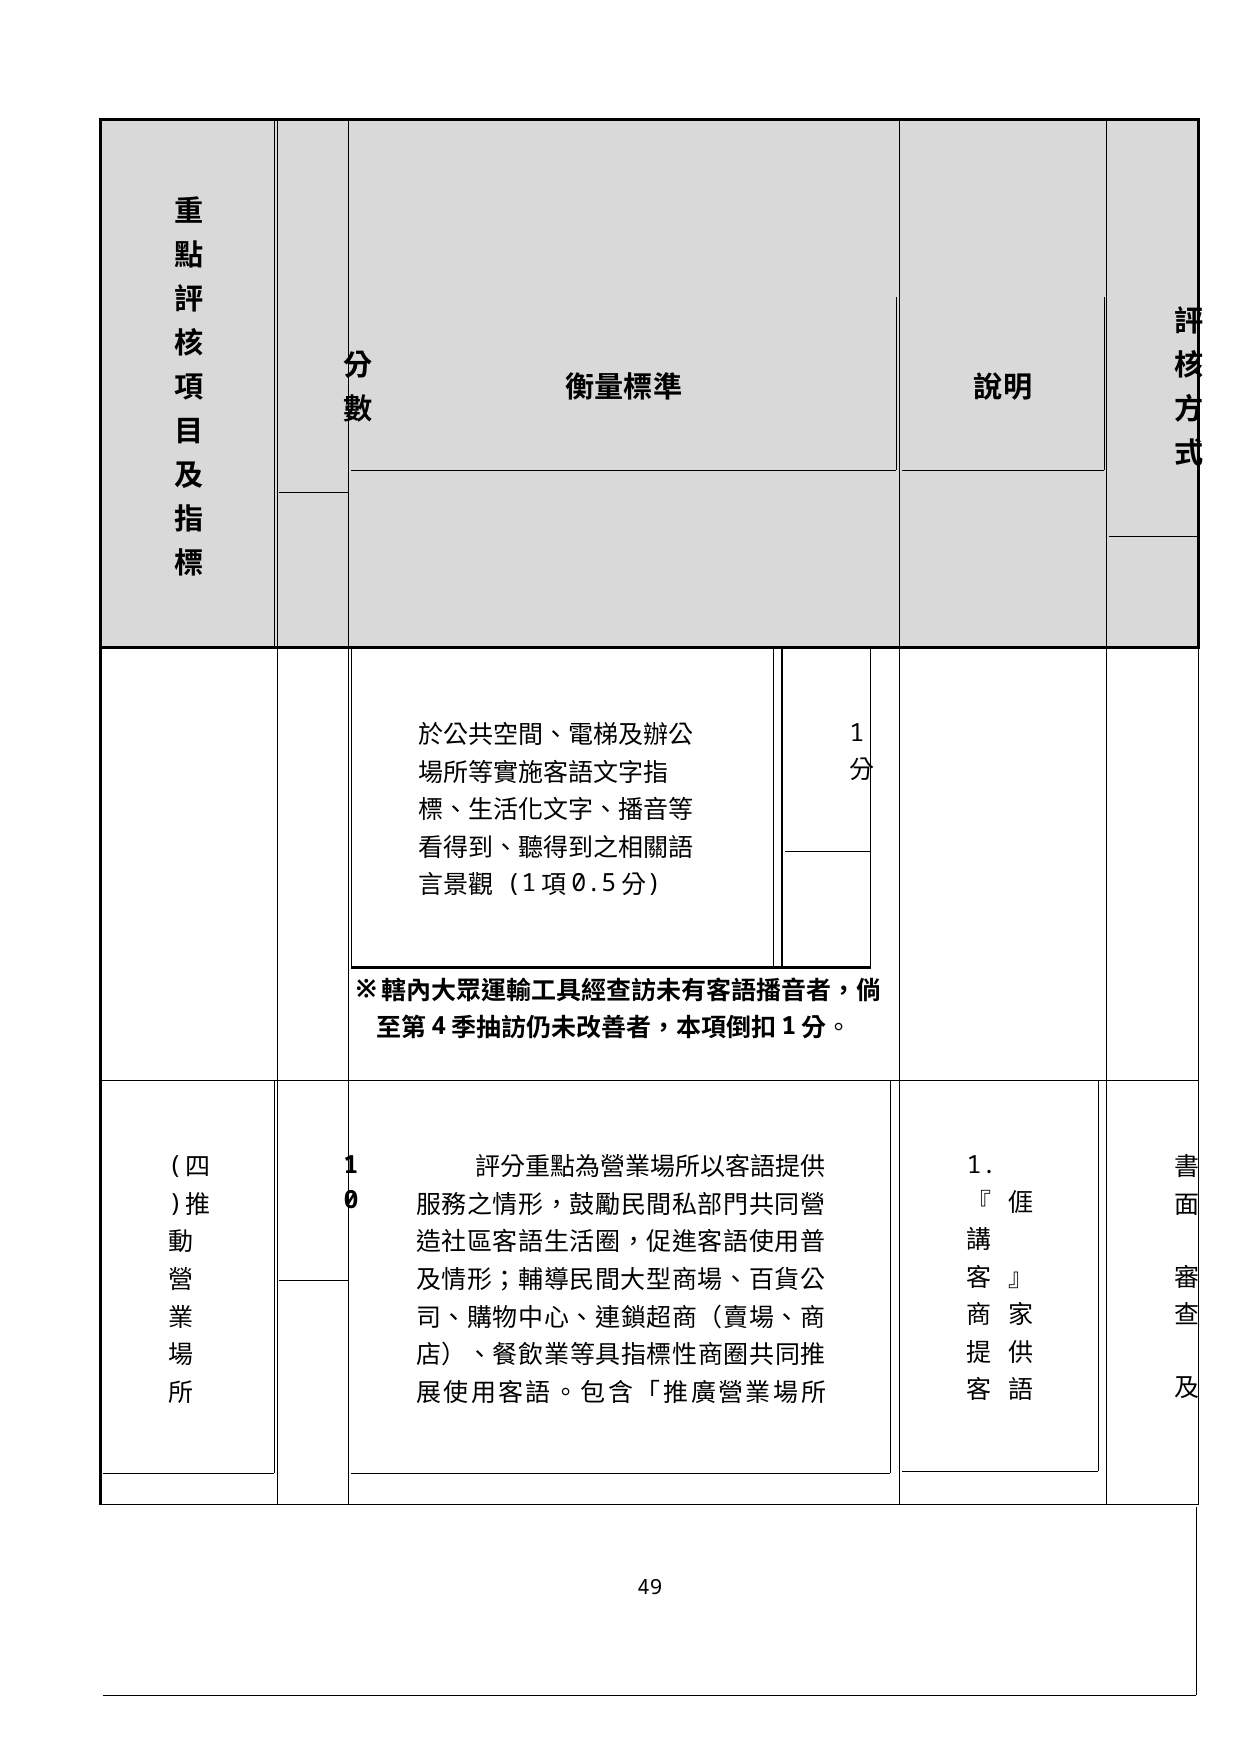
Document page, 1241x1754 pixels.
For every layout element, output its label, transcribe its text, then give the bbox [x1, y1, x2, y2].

table_header 重點評核項目及指標 [102, 121, 274, 646]
table_cell 評分重點為公部門以客語對外提供公共服務之情形，包含「提供客語公共服務」(10分)、「各項活動、會議之舉辦適當使用客語」(8分)及「客語環境營造(1分)」共3大項。 A組:客語為主要通行語地區 B組:轄內有客語為通行語地區 ※本項評分訂最低標準，倘得分未達14分者，不得列為特優。 C組:轄內無客語為通行語地區 ※本項評分不訂最低標準。 1.提供客語公共服務，項目及評分(10分)： (1)客語電話語音服務(2分)： A組:客語為主要通行語地區 B組:轄內有客語為通行語地區 C組:轄內無客語為通行語地區 (2)客語應答(5分)： (3)洽公櫃檯服務人員提供客語服務項目及評分 (3分): ※倘若機關單位未設置專責櫃台(如服務台)人員時，此項評分以業務櫃檯服務人員評分配分* 3/2分。 2.各項活動、會議 (如鄉(區)務會議、村(里)長聯繫會議、村(里)民大會、重要政策宣導會議等)之舉辦使用客語情形(8分) A組:客語為主要通行語地區 B組:轄內有客語為通行語地區 ※本項以本會實際查訪影片及受評核單位提具書面資料附佐證影片為評核準據；如經本會訪查與事實不一者，不予給分，且每場倒扣1分，至多扣5分。 C組:轄內無客語為通行語地區 3.客語環境營造(1分)： ※轄內大眾運輸工具經查訪未有客語播音者，倘至第4季抽訪仍未改善者，本項倒扣1分。 [349, 649, 899, 1079]
table_cell 評分重點為營業場所以客語提供服務之情形，鼓勵民間私部門共同營造社區客語生活圈，促進客語使用普及情形；輔導民間大型商場、百貨公司、購物中心、連鎖超商（賣場、商店）、餐飲業等具指標性商圈共同推展使用客語。包含「推廣營業場所『𠊎講客』」(4分)、「輔導提供客語電話與播音服務」(4分)、「服務人員提供客語服務」(2分)等3大項。 1.推廣營業場所『𠊎講客』(4分)： 備註：（）括弧內為調整後配分，詳見說明1.(3） 2.輔導提供客語電話與播音服務，項目及評分 (4分)： 由本會針對指標性通路例如百貨公司、大賣場、連鎖超商等之『𠊎講客』商家，進行客語播音及電話語音服務輔導成果訪查。 A組:客語為主要通行語地區 B組:轄內有客語為通行語地區 C組:轄內無客語為通行語地區 3.輔導服務人員提供客語服務 (2分): 由本會針對指標性通路例如百貨公司、大賣場、連鎖超商等『𠊎講客』商家，進行現場服務人員提供之客語服務訪查。 [349, 1081, 899, 1504]
table_cell [1107, 649, 1198, 1079]
table_header 說明 [900, 121, 1106, 646]
table_cell (四)推動營業場所 [102, 1081, 277, 1504]
table_header 分數 [278, 121, 348, 646]
table_cell [900, 649, 1106, 1079]
table_cell 19 [278, 649, 348, 1079]
table_cell [102, 649, 277, 1079]
table_cell 10 [278, 1081, 348, 1504]
table_cell 1分 [783, 649, 870, 966]
table_cell 書面 審查 及 [1107, 1081, 1198, 1504]
table_header 評核 方式 [1107, 121, 1197, 646]
table_cell 1.『𠊎講客』商家提供客語 [900, 1081, 1106, 1504]
table_cell 於公共空間、電梯及辦公場所等實施客語文字指標、生活化文字、播音等看得到、聽得到之相關語言景觀 (1項0.5分) [352, 649, 773, 966]
table_header 衡量標準 [349, 121, 899, 646]
table_cell [774, 649, 781, 966]
